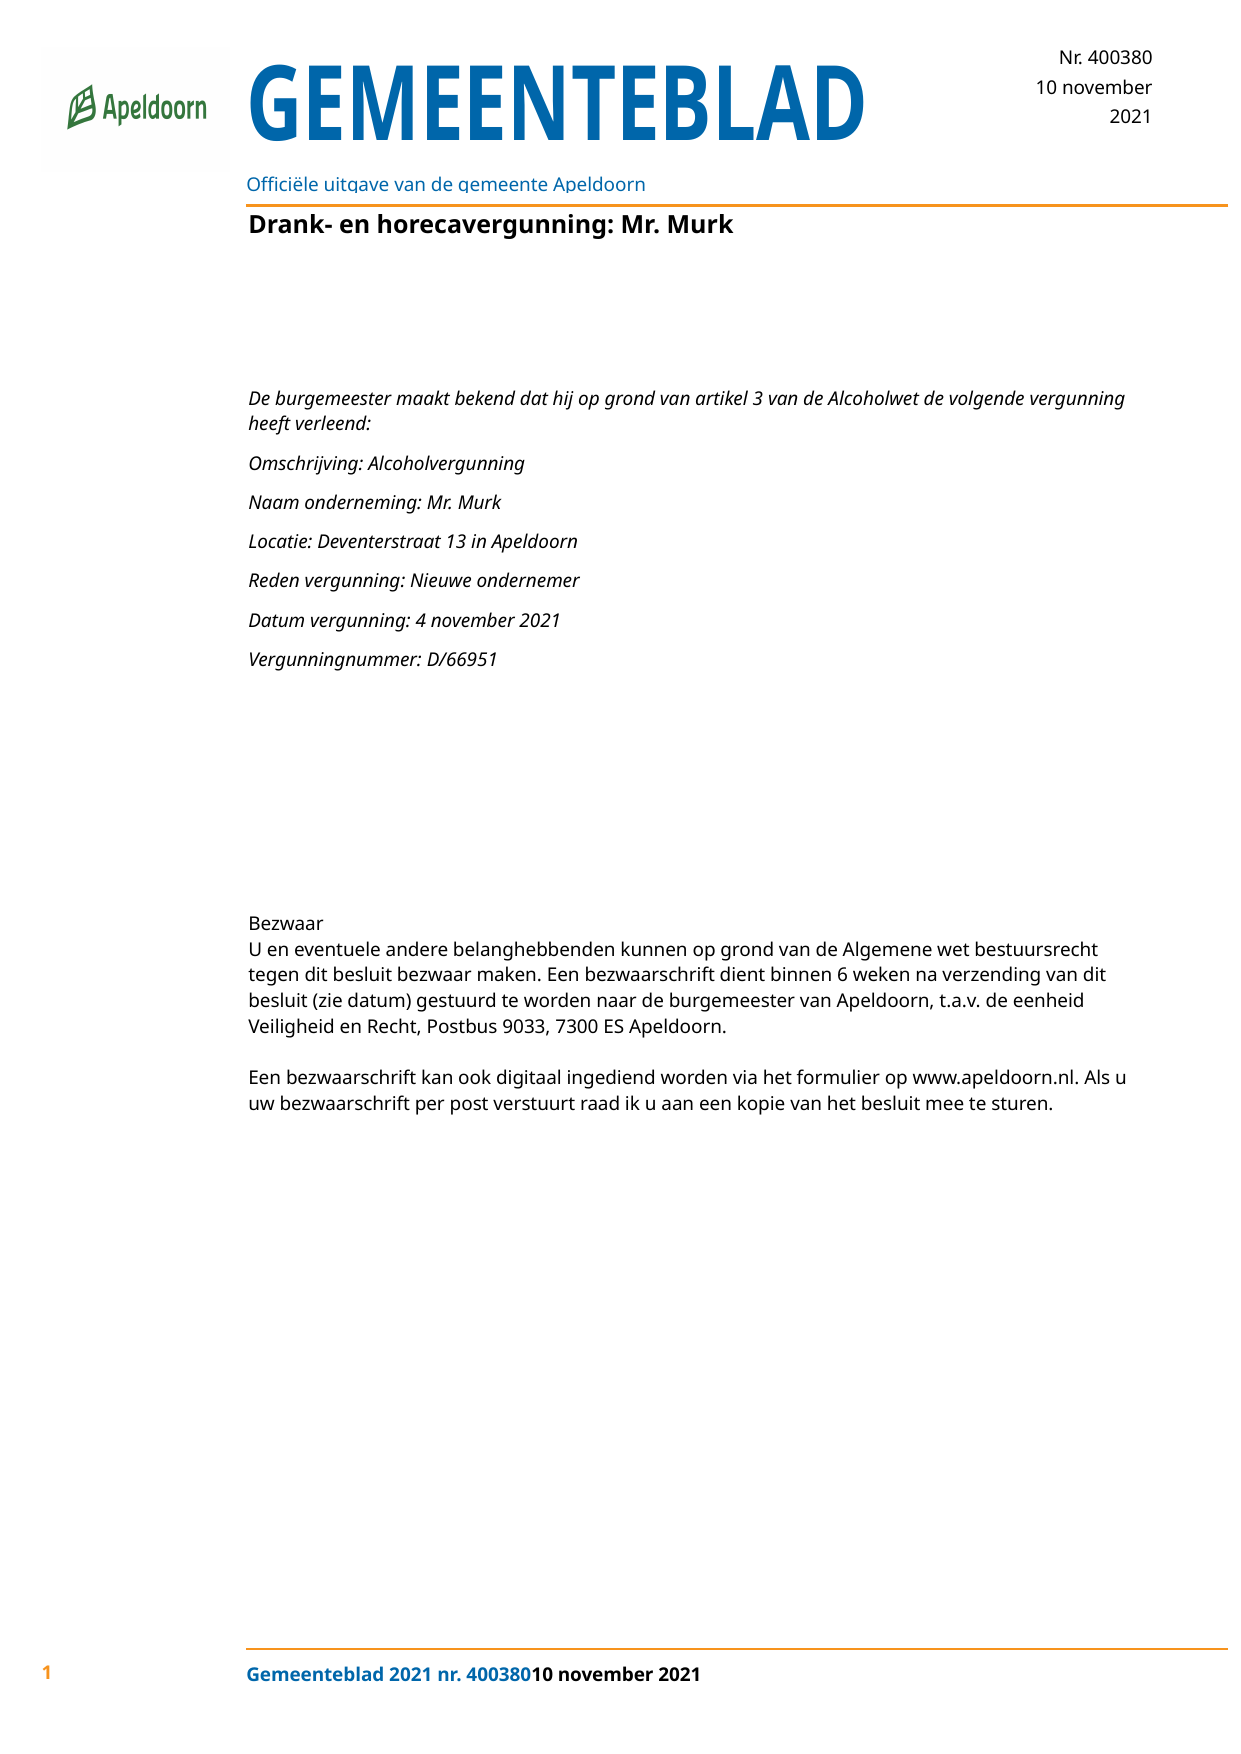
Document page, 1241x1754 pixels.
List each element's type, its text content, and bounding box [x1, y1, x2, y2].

text Vergunningnummer: D/66951 [248, 646, 1152, 672]
text Omschrijving: Alcoholvergunning [248, 450, 1152, 475]
picture [41, 47, 231, 172]
text U en eventuele andere belanghebbenden kunnen op grond van de Algemene wet bestuursrecht tegen dit besluit bezwaar maken. Een bezwaarschrift dient binnen 6 weken na verzending van dit besluit (zie datum) gestuurd te worden naar de burgemeester van Apeldoorn, t.a.v. de eenheid Veiligheid en Recht, Postbus 9033, 7300 ES Apeldoorn. [248, 936, 1152, 1039]
text Naam onderneming: Mr. Murk [248, 489, 1152, 515]
text Bezwaar [248, 910, 1152, 936]
text Een bezwaarschrift kan ook digitaal ingediend worden via het formulier op www.apeldoorn.nl. Als u uw bezwaarschrift per post verstuurt raad ik u aan een kopie van het besluit mee te sturen. [248, 1064, 1152, 1116]
text De burgemeester maakt bekend dat hij op grond van artikel 3 van de Alcoholwet de volgende vergunning heeft verleend: [248, 385, 1152, 436]
text Reden vergunning: Nieuwe ondernemer [248, 567, 1152, 593]
text Drank- en horecavergunning: Mr. Murk [248, 207, 1152, 241]
text Datum vergunning: 4 november 2021 [248, 607, 1152, 632]
text Locatie: Deventerstraat 13 in Apeldoorn [248, 528, 1152, 554]
